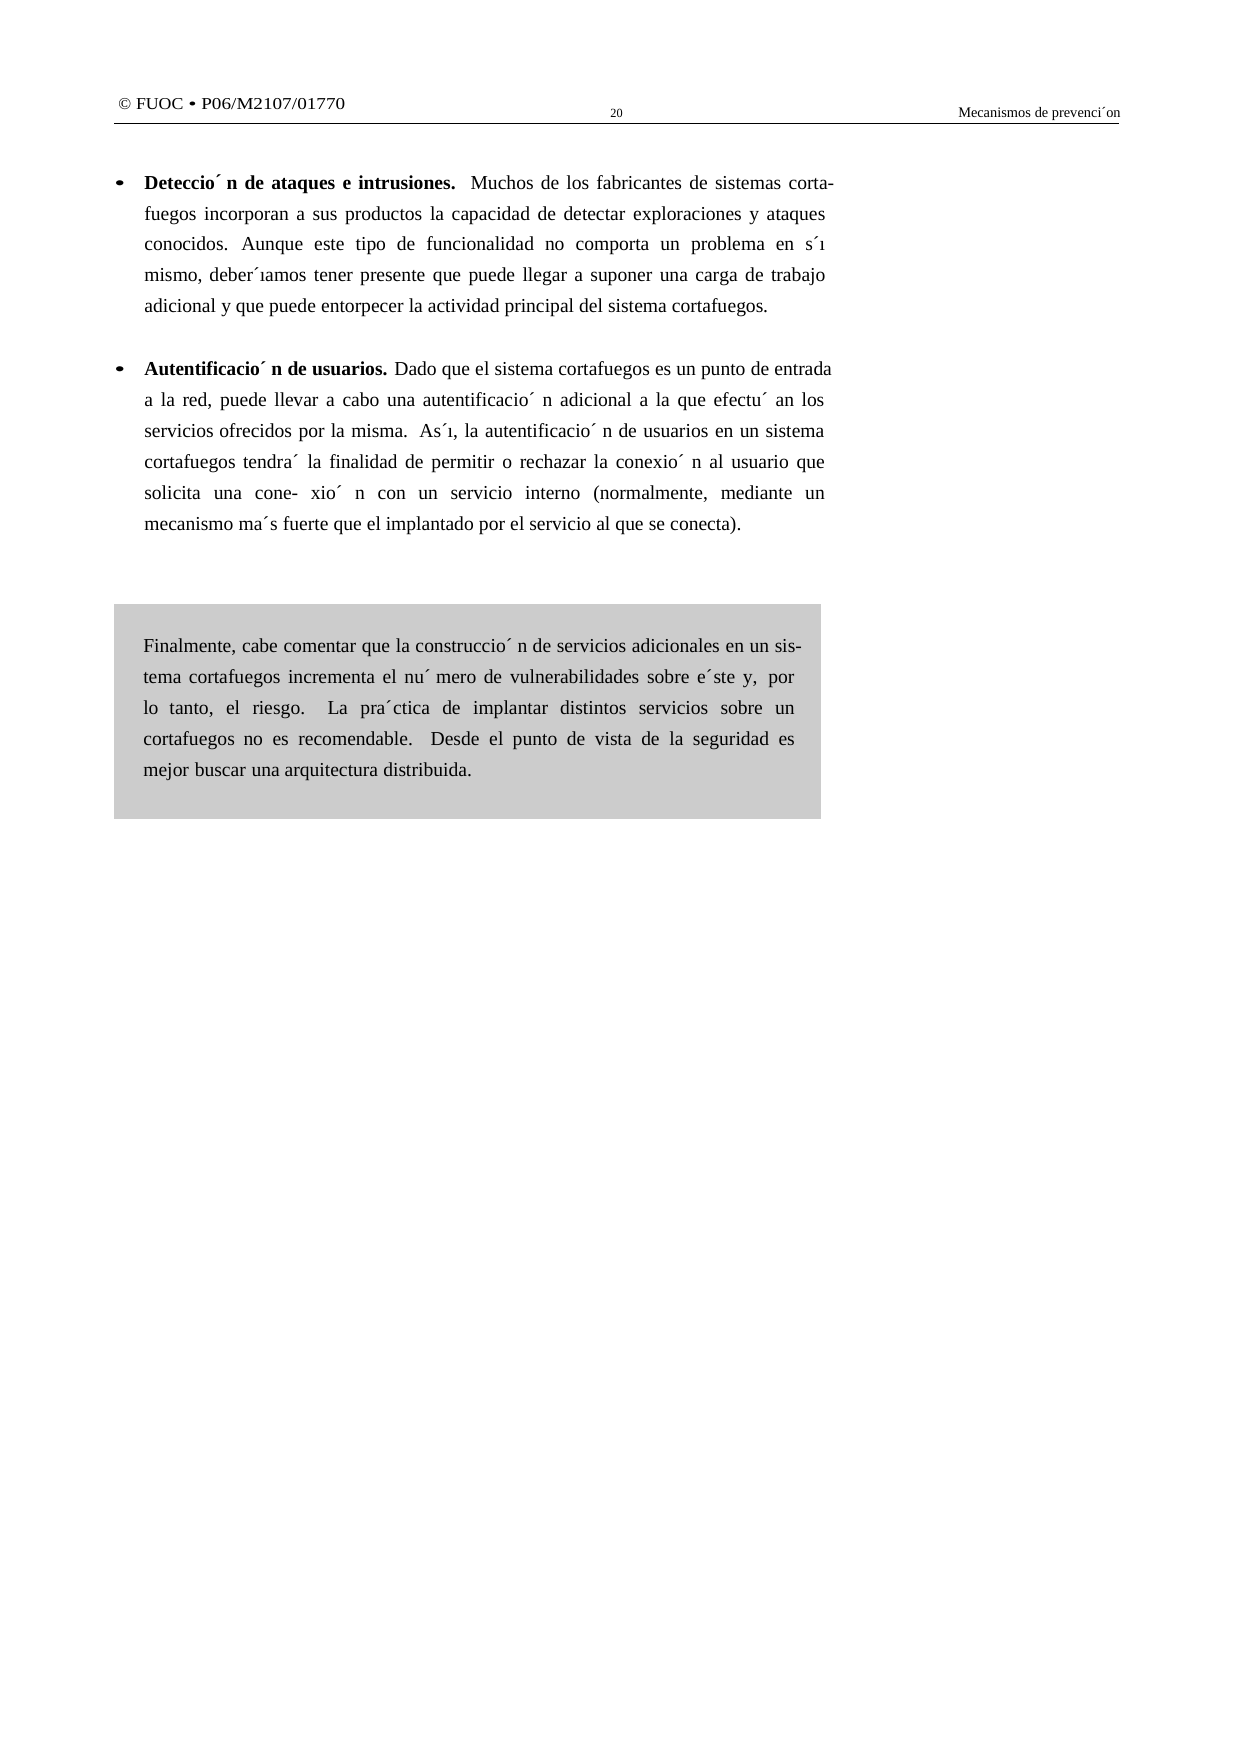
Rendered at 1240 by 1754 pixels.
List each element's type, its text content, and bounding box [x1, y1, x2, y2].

text Finalmente, cabe comentar que la construccio´ n de servicios adicionales en un sis- [821, 637, 1131, 657]
text fuegos incorporan a sus productos la capacidad de detectar exploraciones y ataques conocidos. Aunque este tipo de funcionalidad no comporta un problema en s´ı mismo, deber´ıamos tener presente que puede llegar a suponer una carga de trabajo adicional y que puede entorpecer la actividad principal del sistema cortafuegos. [144, 202, 825, 317]
text • Autentificacio´ n de usuarios. Dado que el sistema cortafuegos es un punto de entrada [114, 358, 1131, 380]
text 20 Mecanismos de prevenci´on [610, 104, 1131, 120]
text a la red, puede llevar a cabo una autentificacio´ n adicional a la que efectu´ an los servicios ofrecidos por la misma. As´ı, la autentificacio´ n de usuarios en un sistema cortafuegos tendra´ la finalidad de permitir o rechazar la conexio´ n al usuario que solicita una cone- xio´ n con un servicio interno (normalmente, mediante un mecanismo ma´s fuerte que el implantado por el servicio al que se conecta). [144, 389, 825, 535]
text • Deteccio´ n de ataques e intrusiones. Muchos de los fabricantes de sistemas corta- [114, 173, 1131, 193]
text © FUOC • P06/M2107/01770 [118, 95, 351, 113]
